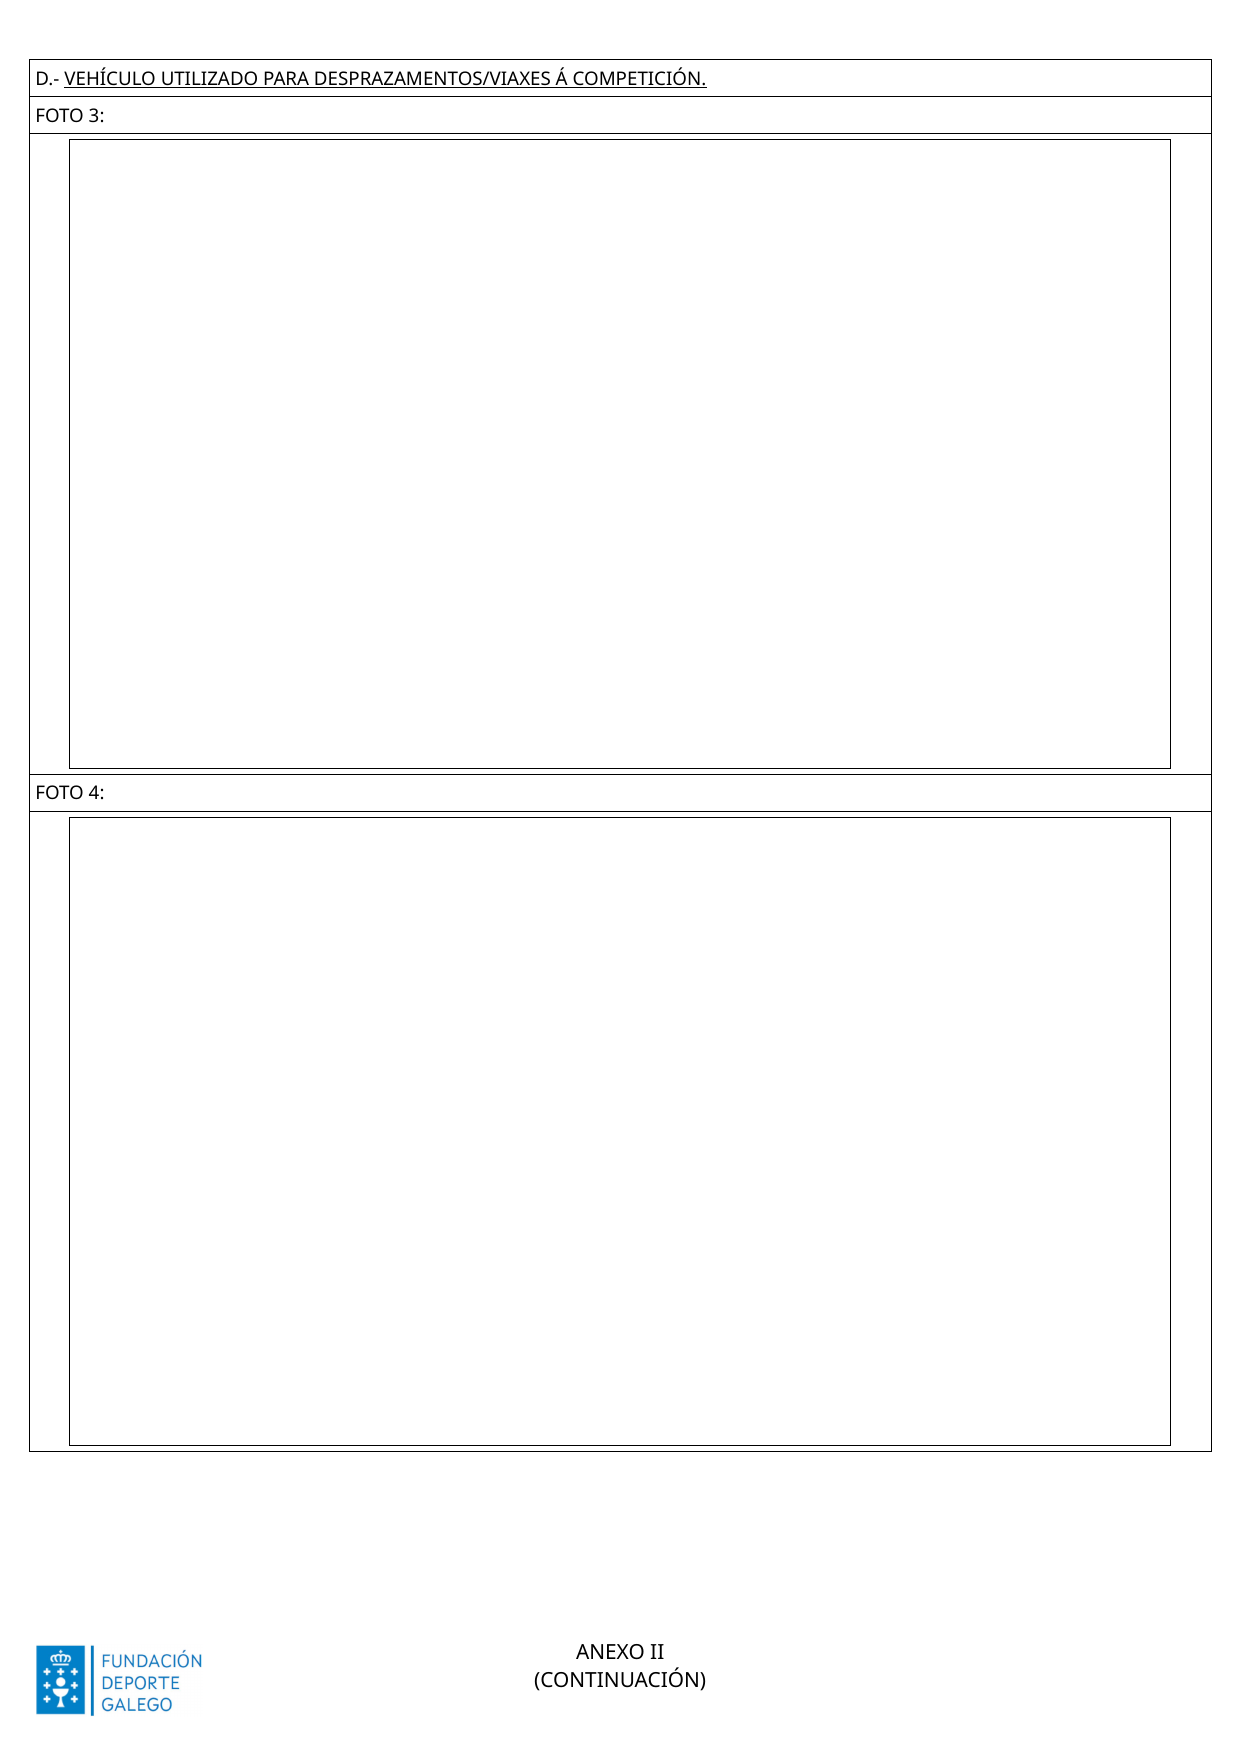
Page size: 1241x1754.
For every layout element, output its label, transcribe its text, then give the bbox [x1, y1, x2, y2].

table_cell [30, 812, 1211, 1451]
table_cell FOTO 3: [30, 97, 1211, 133]
picture [35, 1644, 204, 1717]
table_cell [30, 134, 1211, 774]
table_header D.- VEHÍCULO UTILIZADO PARA DESPRAZAMENTOS/VIAXES Á COMPETICIÓN. [30, 60, 1211, 96]
table_cell FOTO 4: [30, 775, 1211, 811]
